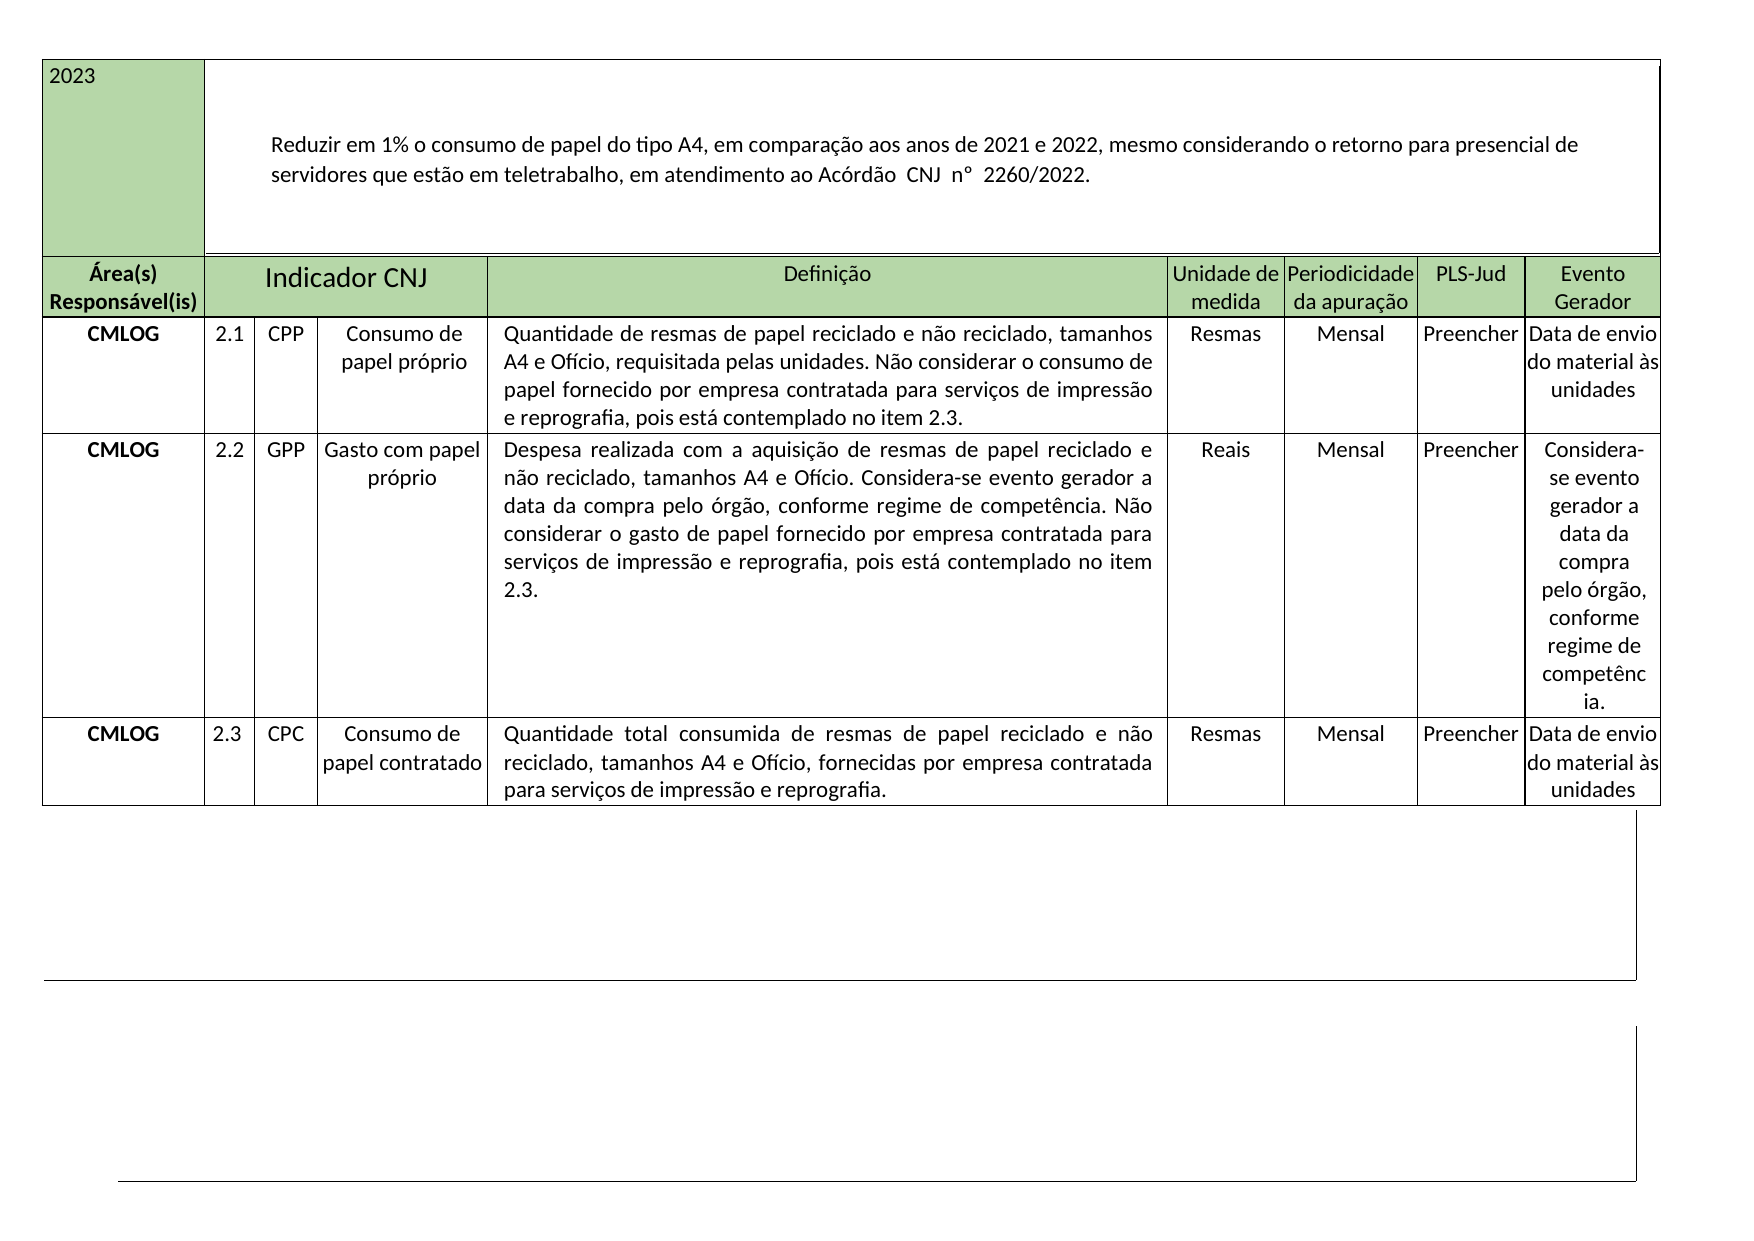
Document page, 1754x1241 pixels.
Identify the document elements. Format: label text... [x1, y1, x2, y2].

table_cell CMLOG [43, 434, 204, 717]
table_cell Resmas [1168, 318, 1284, 433]
table_cell Área(s) Responsável(is) [43, 257, 204, 316]
table_cell Quantidade total consumida de resmas de papel reciclado e não reciclado, tamanhos A4 e Ofício, fornecidas por empresa contratada para serviços de impressão e reprografia. [488, 718, 1167, 805]
table_cell Consumo de papel contratado [318, 718, 487, 805]
table_cell Despesa realizada com a aquisição de resmas de papel reciclado e não reciclado, tamanhos A4 e Ofício. Considera-se evento gerador a data da compra pelo órgão, conforme regime de competência. Não considerar o gasto de papel fornecido por empresa contratada para serviços de impressão e reprografia, pois está contemplado no item 2.3. [488, 434, 1167, 717]
table_cell Reduzir em 1% o consumo de papel do tipo A4, em comparação aos anos de 2021 e 2022, mesmo considerando o retorno para presencial de servidores que estão em teletrabalho, em atendimento ao Acórdão CNJ nº 2260/2022. [205, 60, 1660, 256]
table_cell PLS-Jud [1418, 257, 1524, 316]
table_cell Preencher [1418, 434, 1524, 717]
table_cell Reais [1168, 434, 1284, 717]
table_cell Considera-se evento gerador a data da compra pelo órgão, conforme regime de competência. [1526, 434, 1660, 717]
table_cell Unidade de medida [1168, 257, 1284, 316]
table_cell Consumo de papel próprio [318, 318, 487, 433]
table_cell Mensal [1285, 718, 1417, 805]
table_cell Quantidade de resmas de papel reciclado e não reciclado, tamanhos A4 e Ofício, requisitada pelas unidades. Não considerar o consumo de papel fornecido por empresa contratada para serviços de impressão e reprografia, pois está contemplado no item 2.3. [488, 318, 1167, 433]
table_cell 2023 [43, 60, 204, 256]
table_cell CPP [255, 318, 317, 433]
table_cell Periodicidade da apuração [1285, 257, 1417, 316]
table_cell 2.1 [205, 318, 254, 433]
table_cell Data de envio do material às unidades [1526, 718, 1660, 805]
table_cell 2.2 [205, 434, 254, 717]
table_cell Definição [488, 257, 1167, 316]
table_cell Indicador CNJ [205, 257, 487, 316]
table_cell Evento Gerador [1526, 257, 1660, 316]
table_cell CMLOG [43, 718, 204, 805]
table_cell Gasto com papel próprio [318, 434, 487, 717]
table_cell 2.3 [205, 718, 254, 805]
table_cell CPC [255, 718, 317, 805]
table_cell CMLOG [43, 318, 204, 433]
table_cell Preencher [1418, 318, 1524, 433]
table_cell GPP [255, 434, 317, 717]
table_cell Mensal [1285, 434, 1417, 717]
table_cell Resmas [1168, 718, 1284, 805]
table_cell Mensal [1285, 318, 1417, 433]
table_cell Preencher [1418, 718, 1524, 805]
table_cell Data de envio do material às unidades [1526, 318, 1660, 433]
